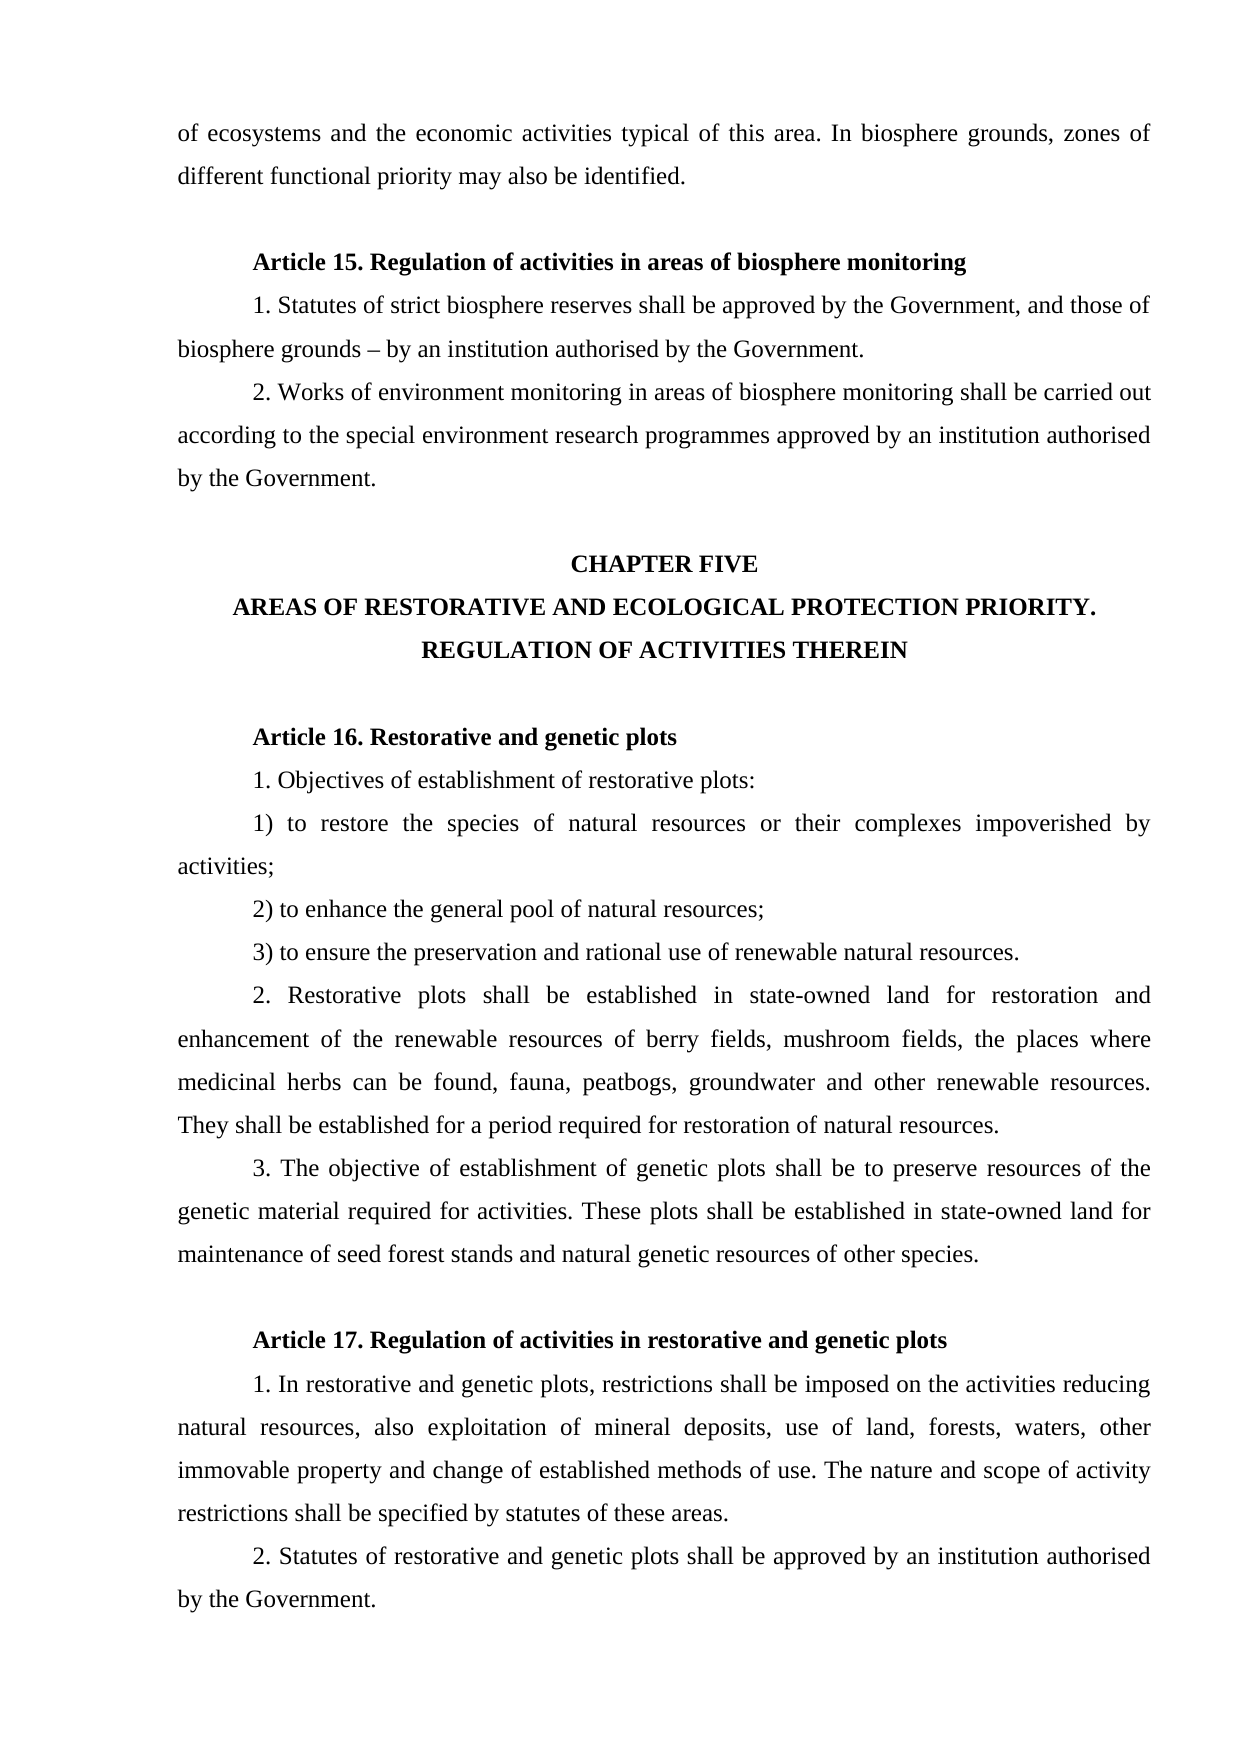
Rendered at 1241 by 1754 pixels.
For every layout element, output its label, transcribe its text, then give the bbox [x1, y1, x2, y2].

text Article 16. Restorative and genetic plots [177, 722, 1152, 751]
text AREAS OF RESTORATIVE AND ECOLOGICAL PROTECTION PRIORITY. REGULATION OF ACTIVITIES THEREIN [177, 592, 1152, 664]
text Article 17. Regulation of activities in restorative and genetic plots [252, 1326, 1152, 1354]
text 1. In restorative and genetic plots, restrictions shall be imposed on the activities reducing natural resources, also exploitation of mineral deposits, use of land, forests, waters, other immovable property and change of established methods of use. The nature and scope of activity restrictions shall be specified by statutes of these areas. [177, 1369, 1152, 1527]
text CHAPTER FIVE [177, 549, 1152, 578]
text 3. The objective of establishment of genetic plots shall be to preserve resources of the genetic material required for activities. These plots shall be established in state-owned land for maintenance of seed forest stands and natural genetic resources of other species. [177, 1153, 1152, 1268]
text 3) to ensure the preservation and rational use of renewable natural resources. [177, 937, 1152, 966]
text 2. Works of environment monitoring in areas of biosphere monitoring shall be carried out according to the special environment research programmes approved by an institution authorised by the Government. [177, 377, 1152, 492]
text 2. Statutes of restorative and genetic plots shall be approved by an institution authorised by the Government. [177, 1541, 1152, 1613]
text of ecosystems and the economic activities typical of this area. In biosphere grounds, zones of different functional priority may also be identified. [177, 118, 1152, 190]
text 1. Statutes of strict biosphere reserves shall be approved by the Government, and those of biosphere grounds – by an institution authorised by the Government. [177, 291, 1152, 362]
text 1. Objectives of establishment of restorative plots: [177, 765, 1152, 794]
text Article 15. Regulation of activities in areas of biosphere monitoring [252, 247, 1152, 276]
text 1) to restore the species of natural resources or their complexes impoverished by activities; [177, 808, 1152, 880]
text 2) to enhance the general pool of natural resources; [177, 894, 1152, 923]
text 2. Restorative plots shall be established in state-owned land for restoration and enhancement of the renewable resources of berry fields, mushroom fields, the places where medicinal herbs can be found, fauna, peatbogs, groundwater and other renewable resources. They shall be established for a period required for restoration of natural resources. [177, 981, 1152, 1139]
